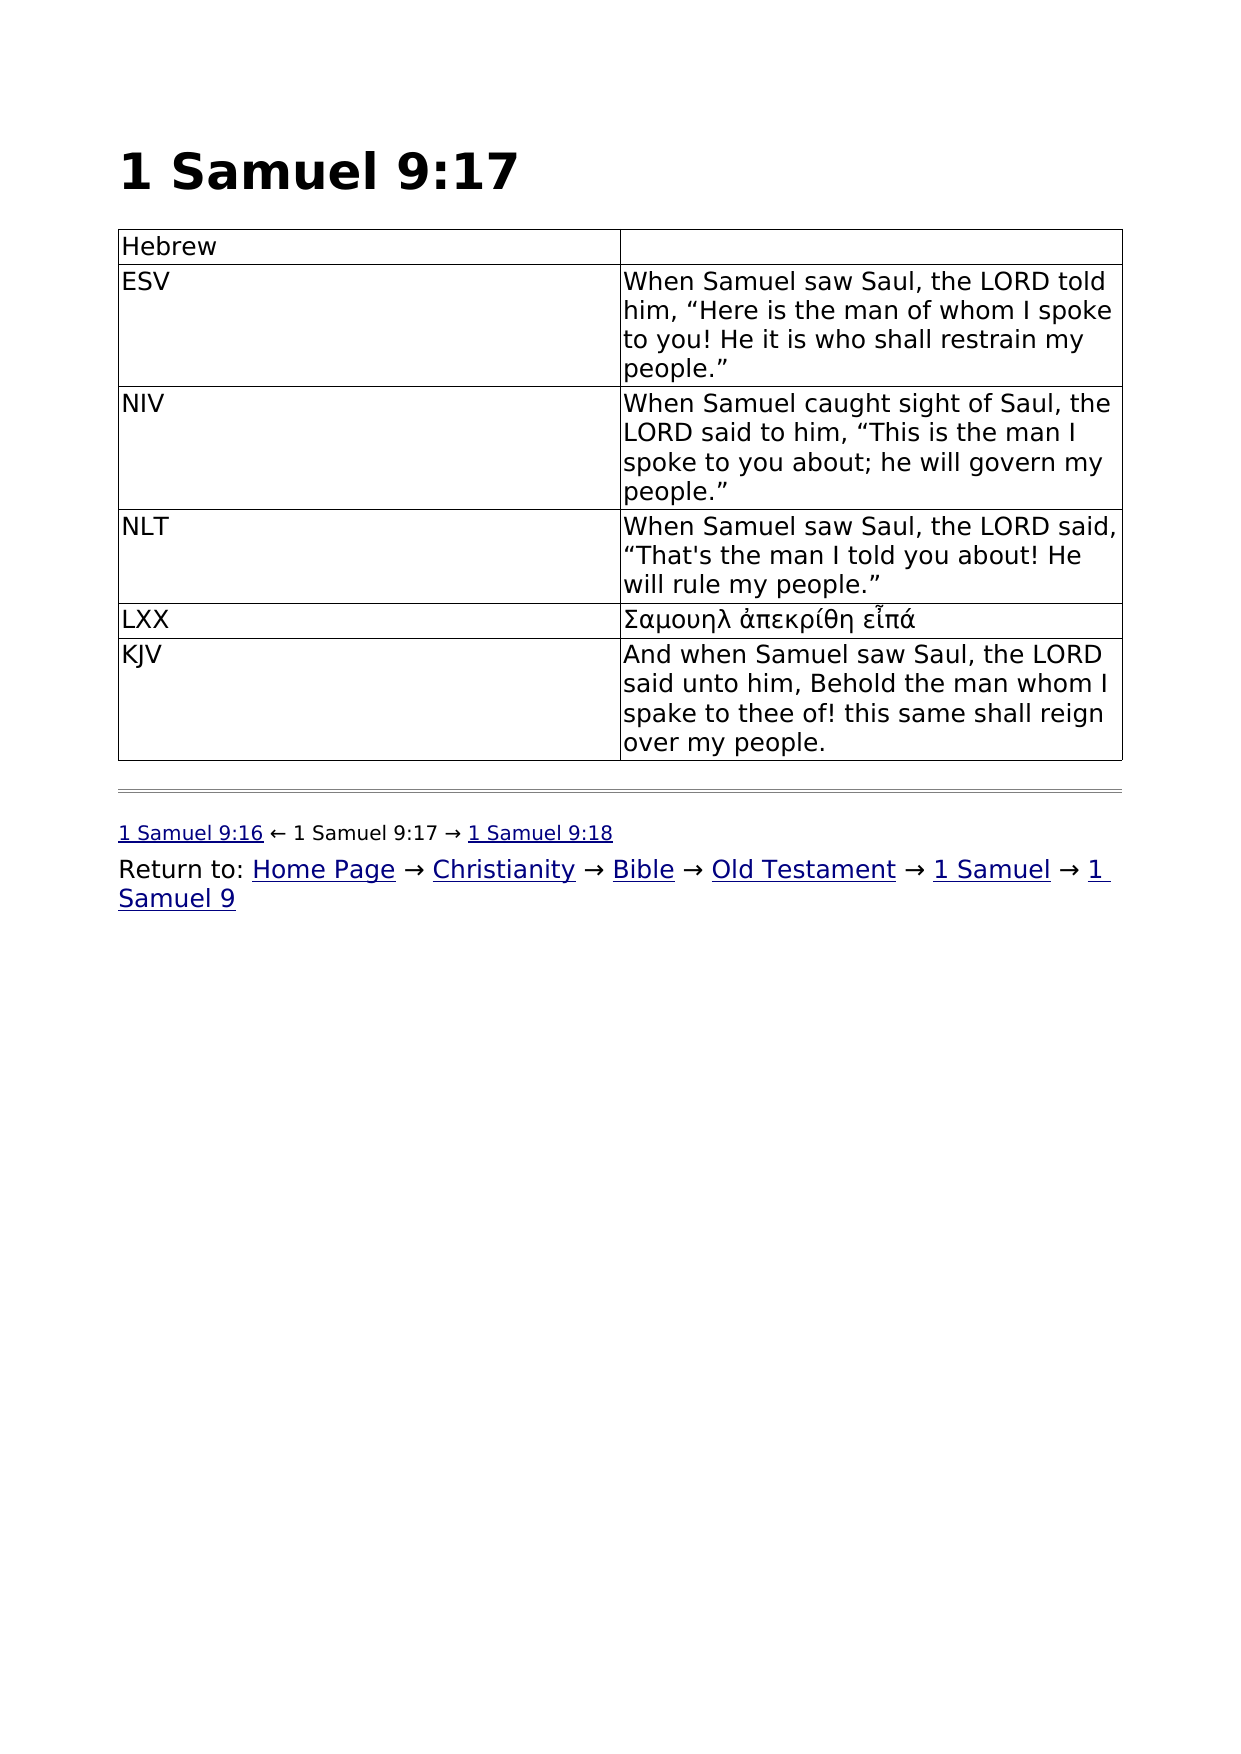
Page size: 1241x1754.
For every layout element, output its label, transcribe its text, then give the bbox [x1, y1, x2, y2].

table_cell LXX [119, 604, 620, 637]
table_cell Σαμουηλ ἀπεκρίθη εἶπά [621, 604, 1122, 637]
table_cell ESV [119, 265, 620, 386]
text Return to: Home Page → Christianity → Bible → Old Testament → 1 Samuel → 1 Samuel 9 [118, 855, 1122, 914]
table_cell KJV [119, 639, 620, 760]
table_cell When Samuel saw Saul, the LORD told him, “Here is the man of whom I spoke to you! He it is who shall restrain my people.” [621, 265, 1122, 386]
table_cell NIV [119, 387, 620, 509]
table_header [621, 230, 1122, 264]
table_cell When Samuel caught sight of Saul, the LORD said to him, “This is the man I spoke to you about; he will govern my people.” [621, 387, 1122, 509]
table_cell And when Samuel saw Saul, the LORD said unto him, Behold the man whom I spake to thee of! this same shall reign over my people. [621, 639, 1122, 760]
subtitle 1 Samuel 9:17 [118, 143, 1122, 201]
table_cell When Samuel saw Saul, the LORD said, “That's the man I told you about! He will rule my people.” [621, 510, 1122, 602]
table_cell NLT [119, 510, 620, 602]
table_header Hebrew [119, 230, 620, 264]
text 1 Samuel 9:16 ← 1 Samuel 9:17 → 1 Samuel 9:18 [118, 821, 1122, 855]
